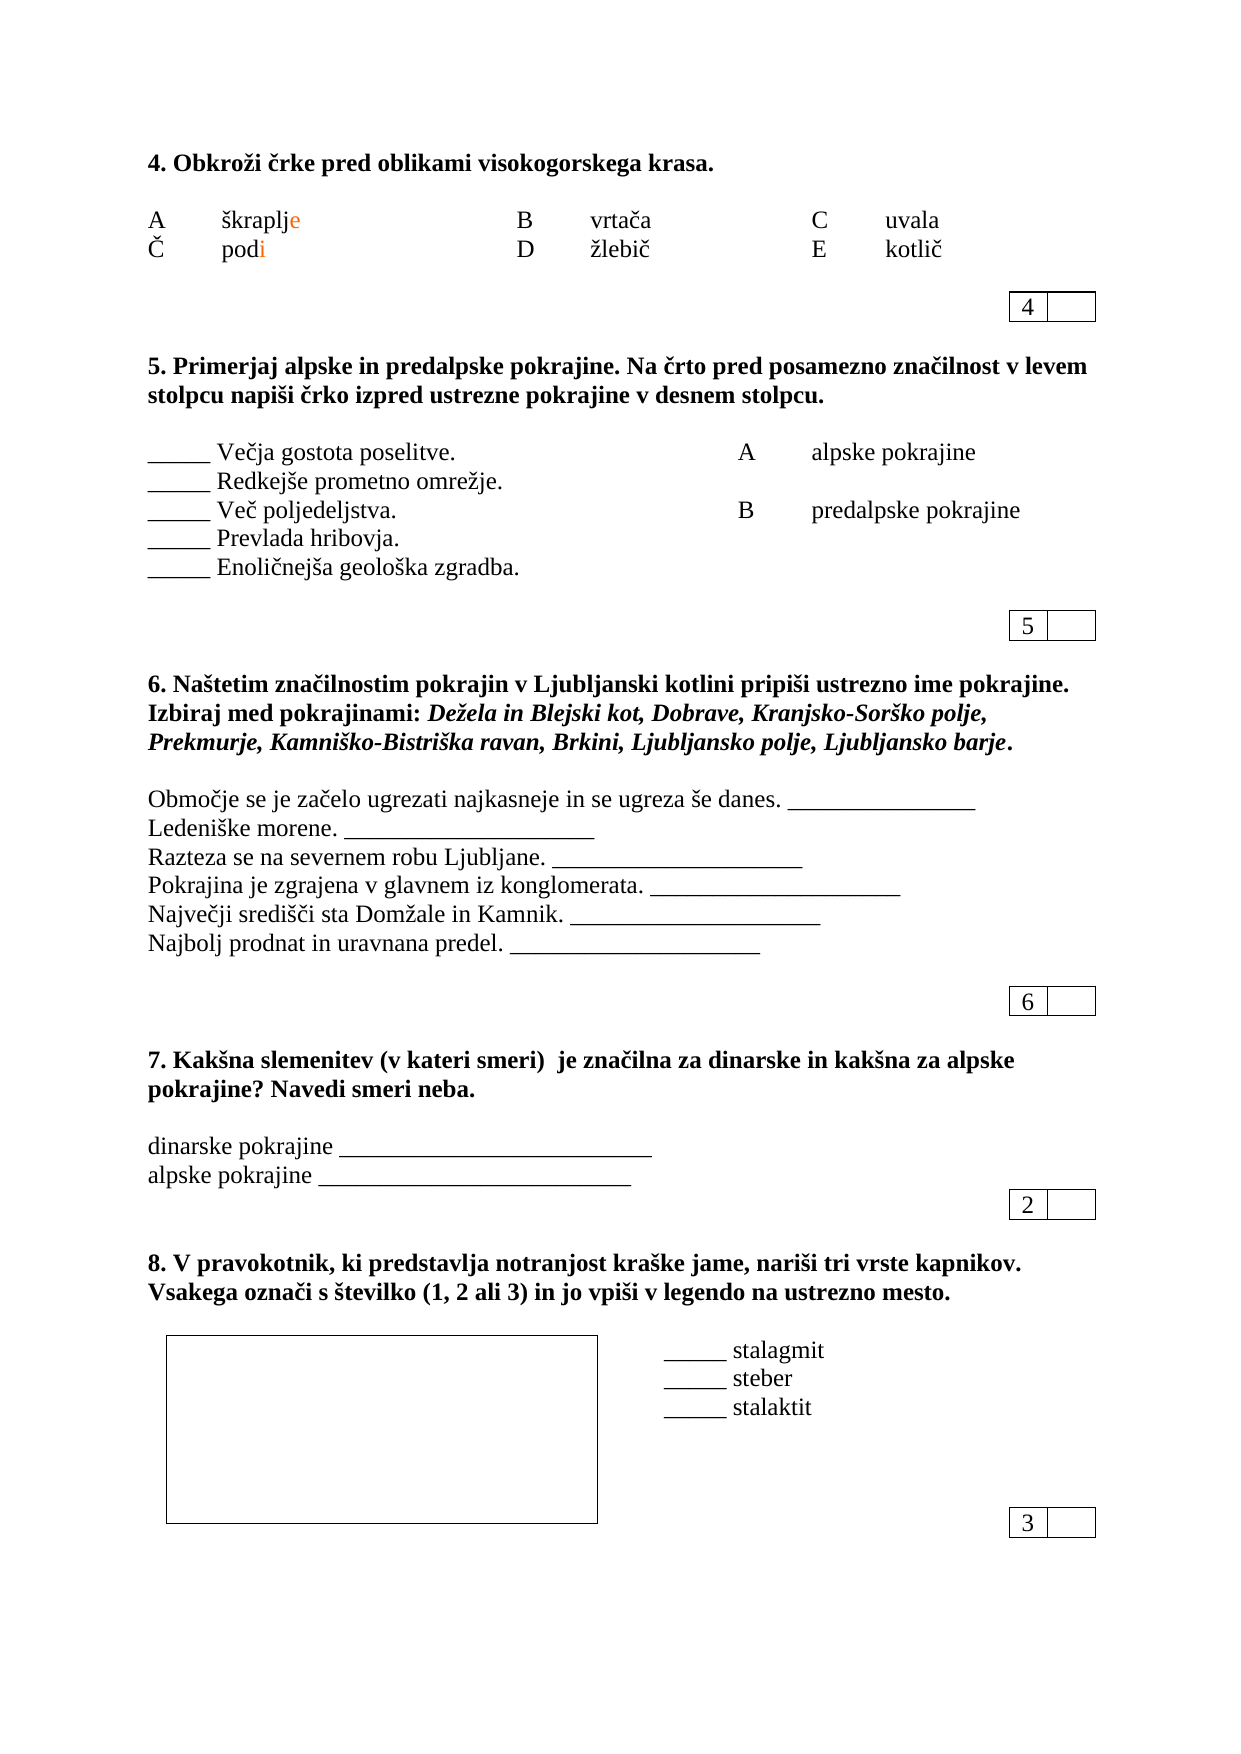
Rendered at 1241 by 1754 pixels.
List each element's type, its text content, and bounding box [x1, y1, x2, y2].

table_header 3 [1010, 1508, 1047, 1537]
text _____ Enoličnejša geološka zgradba. [148, 552, 1093, 581]
text _____ Prevlada hribovja. [148, 523, 1093, 552]
table_header [1048, 1190, 1095, 1219]
text 4. Obkroži črke pred oblikami visokogorskega krasa. [148, 148, 1093, 176]
text [148, 1392, 166, 1421]
text 7. Kakšna slemenitev (v kateri smeri) je značilna za dinarske in kakšna za alpske pokrajine? Navedi smeri neba. [148, 1045, 1093, 1103]
text Razteza se na severnem robu Ljubljane. ____________________ [148, 842, 1093, 871]
table_header 6 [1010, 987, 1047, 1015]
text [148, 1363, 166, 1392]
text 5. Primerjaj alpske in predalpske pokrajine. Na črto pred posamezno značilnost v levem stolpcu napiši črko izpred ustrezne pokrajine v desnem stolpcu. [148, 351, 1093, 408]
text Č podi D žlebič E kotlič [148, 234, 1093, 263]
table_header [1048, 611, 1095, 639]
table_header 5 [1010, 611, 1047, 639]
text Največji središči sta Domžale in Kamnik. ____________________ [148, 899, 1093, 928]
text _____ stalagmit [598, 1335, 1093, 1363]
text _____ Redkejše prometno omrežje. [148, 466, 1093, 495]
table_header [1048, 293, 1095, 321]
table_header [1048, 987, 1095, 1015]
table_header [1048, 1508, 1095, 1537]
text Najbolj prodnat in uravnana predel. ____________________ [148, 928, 1093, 957]
text Ledeniške morene. ____________________ [148, 813, 1093, 842]
text Območje se je začelo ugrezati najkasneje in se ugreza še danes. _______________ [148, 784, 1093, 813]
text dinarske pokrajine _________________________ [148, 1131, 1093, 1160]
text A škraplje B vrtača C uvala [148, 205, 1093, 234]
text _____ Več poljedeljstva. B predalpske pokrajine [148, 495, 1093, 523]
table_header 4 [1010, 293, 1047, 321]
text _____ steber [598, 1363, 1093, 1392]
table_header 2 [1010, 1190, 1047, 1219]
text _____ Večja gostota poselitve. A alpske pokrajine [148, 437, 1093, 466]
text 8. V pravokotnik, ki predstavlja notranjost kraške jame, nariši tri vrste kapnikov. Vsakega označi s številko (1, 2 ali 3) in jo vpiši v legendo na ustrezno mesto. [148, 1248, 1093, 1306]
text Pokrajina je zgrajena v glavnem iz konglomerata. ____________________ [148, 871, 1093, 899]
text _____ stalaktit [598, 1392, 1093, 1421]
text [148, 1335, 166, 1363]
text 6. Naštetim značilnostim pokrajin v Ljubljanski kotlini pripiši ustrezno ime pokrajine. Izbiraj med pokrajinami: Dežela in Blejski kot, Dobrave, Kranjsko-Sorško polje, Prekmurje, Kamniško-Bistriška ravan, Brkini, Ljubljansko polje, Ljubljansko barje. [148, 669, 1093, 756]
text alpske pokrajine _________________________ [148, 1160, 1093, 1189]
